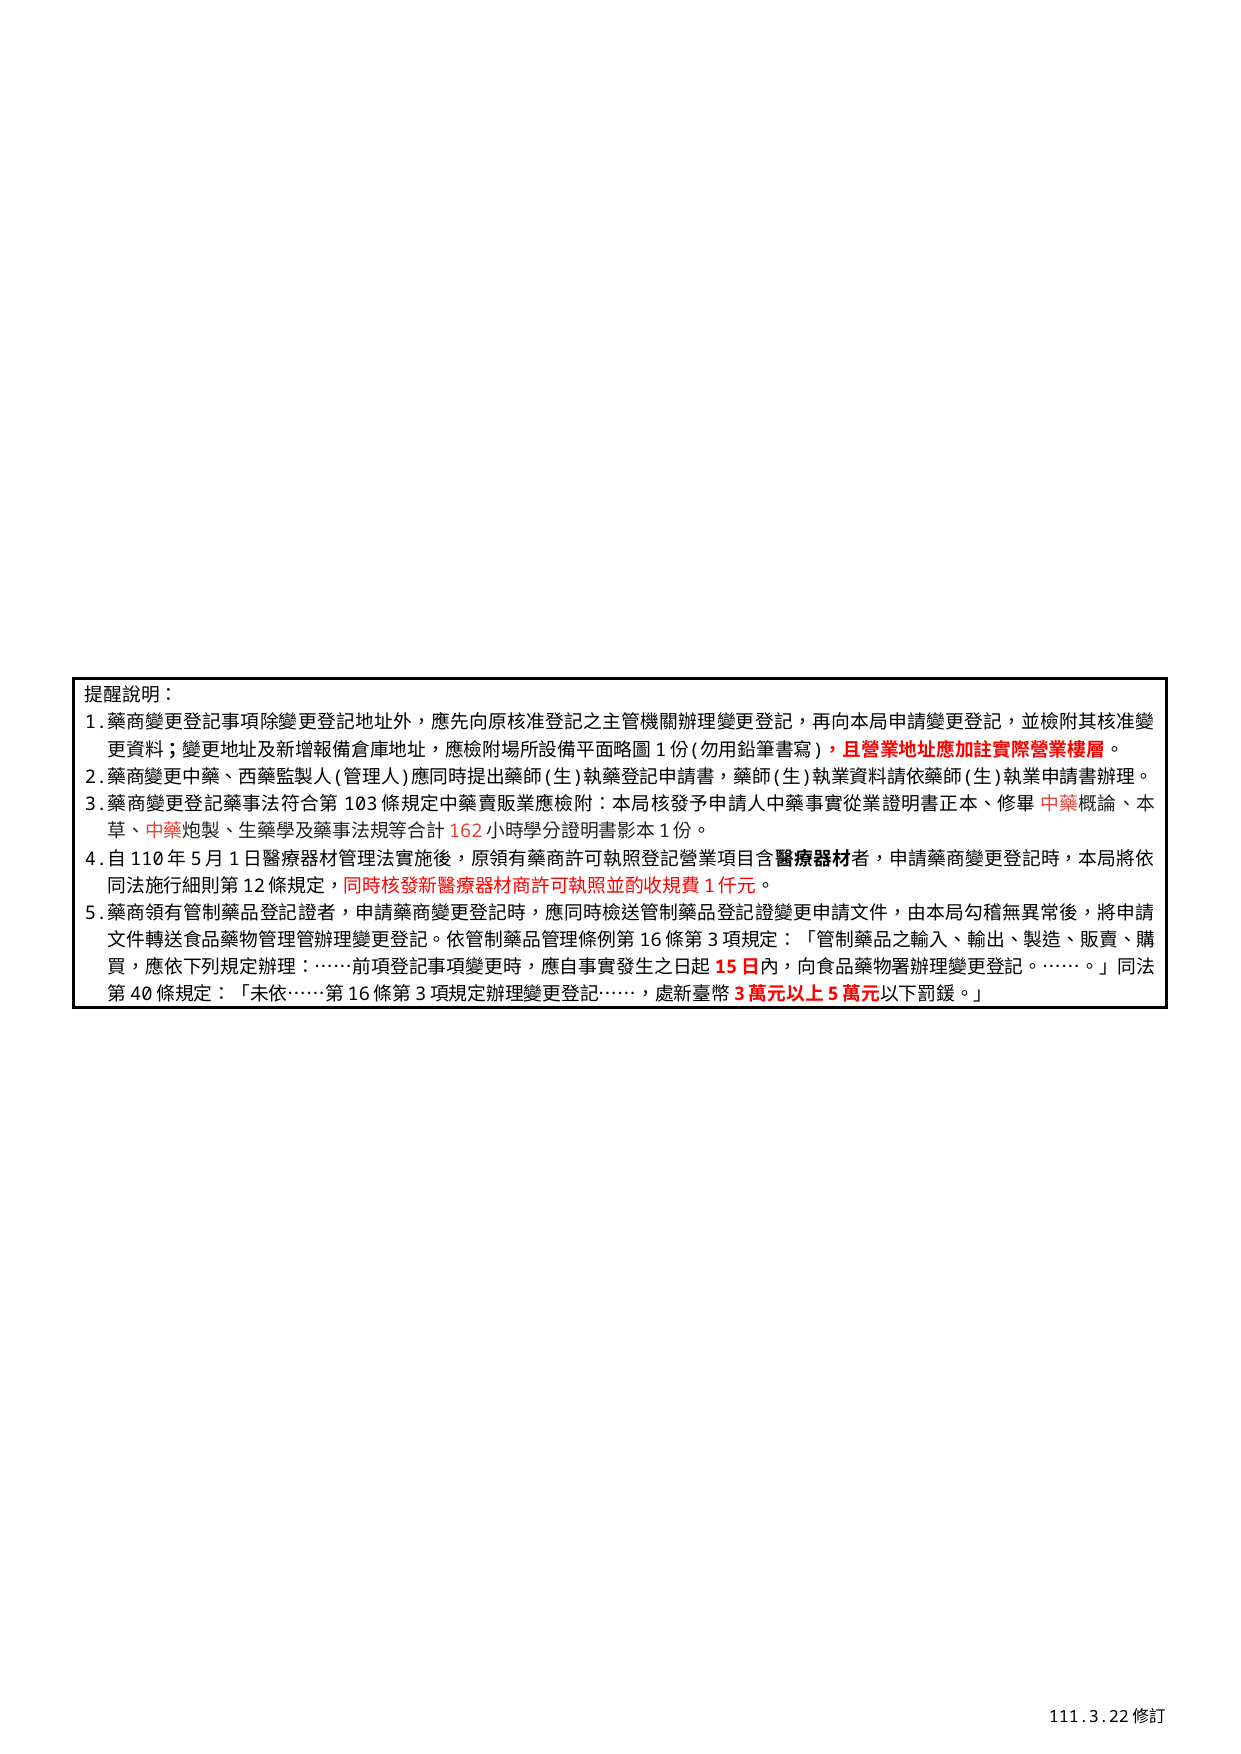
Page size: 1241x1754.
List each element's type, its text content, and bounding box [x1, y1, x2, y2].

table_cell 提醒說明： 1.藥商變更登記事項除變更登記地址外，應先向原核准登記之主管機關辦理變更登記，再向本局申請變更登記，並檢附其核准變更資料；變更地址及新增報備倉庫地址，應檢附場所設備平面略圖1份(勿用鉛筆書寫)，且營業地址應加註實際營業樓層。 2.藥商變更中藥、西藥監製人(管理人)應同時提出藥師(生)執藥登記申請書，藥師(生)執業資料請依藥師(生)執業申請書辦理。 3.藥商變更登記藥事法符合第103條規定中藥賣販業應檢附：本局核發予申請人中藥事實從業證明書正本、修畢中藥概論、本草、中藥炮製、生藥學及藥事法規等合計162小時學分證明書影本1份。 4.自110年5月1日醫療器材管理法實施後，原領有藥商許可執照登記營業項目含醫療器材者，申請藥商變更登記時，本局將依同法施行細則第12條規定，同時核發新醫療器材商許可執照並酌收規費1仟元。 5.藥商領有管制藥品登記證者，申請藥商變更登記時，應同時檢送管制藥品登記證變更申請文件，由本局勾稽無異常後，將申請文件轉送食品藥物管理管辦理變更登記。依管制藥品管理條例第16條第3項規定：「管制藥品之輸入、輸出、製造、販賣、購買，應依下列規定辦理：……前項登記事項變更時，應自事實發生之日起15日內，向食品藥物署辦理變更登記。……。」同法第40條規定：「未依……第16條第3項規定辦理變更登記……，處新臺幣3萬元以上5萬元以下罰鍰。」 [75, 680, 1165, 1006]
